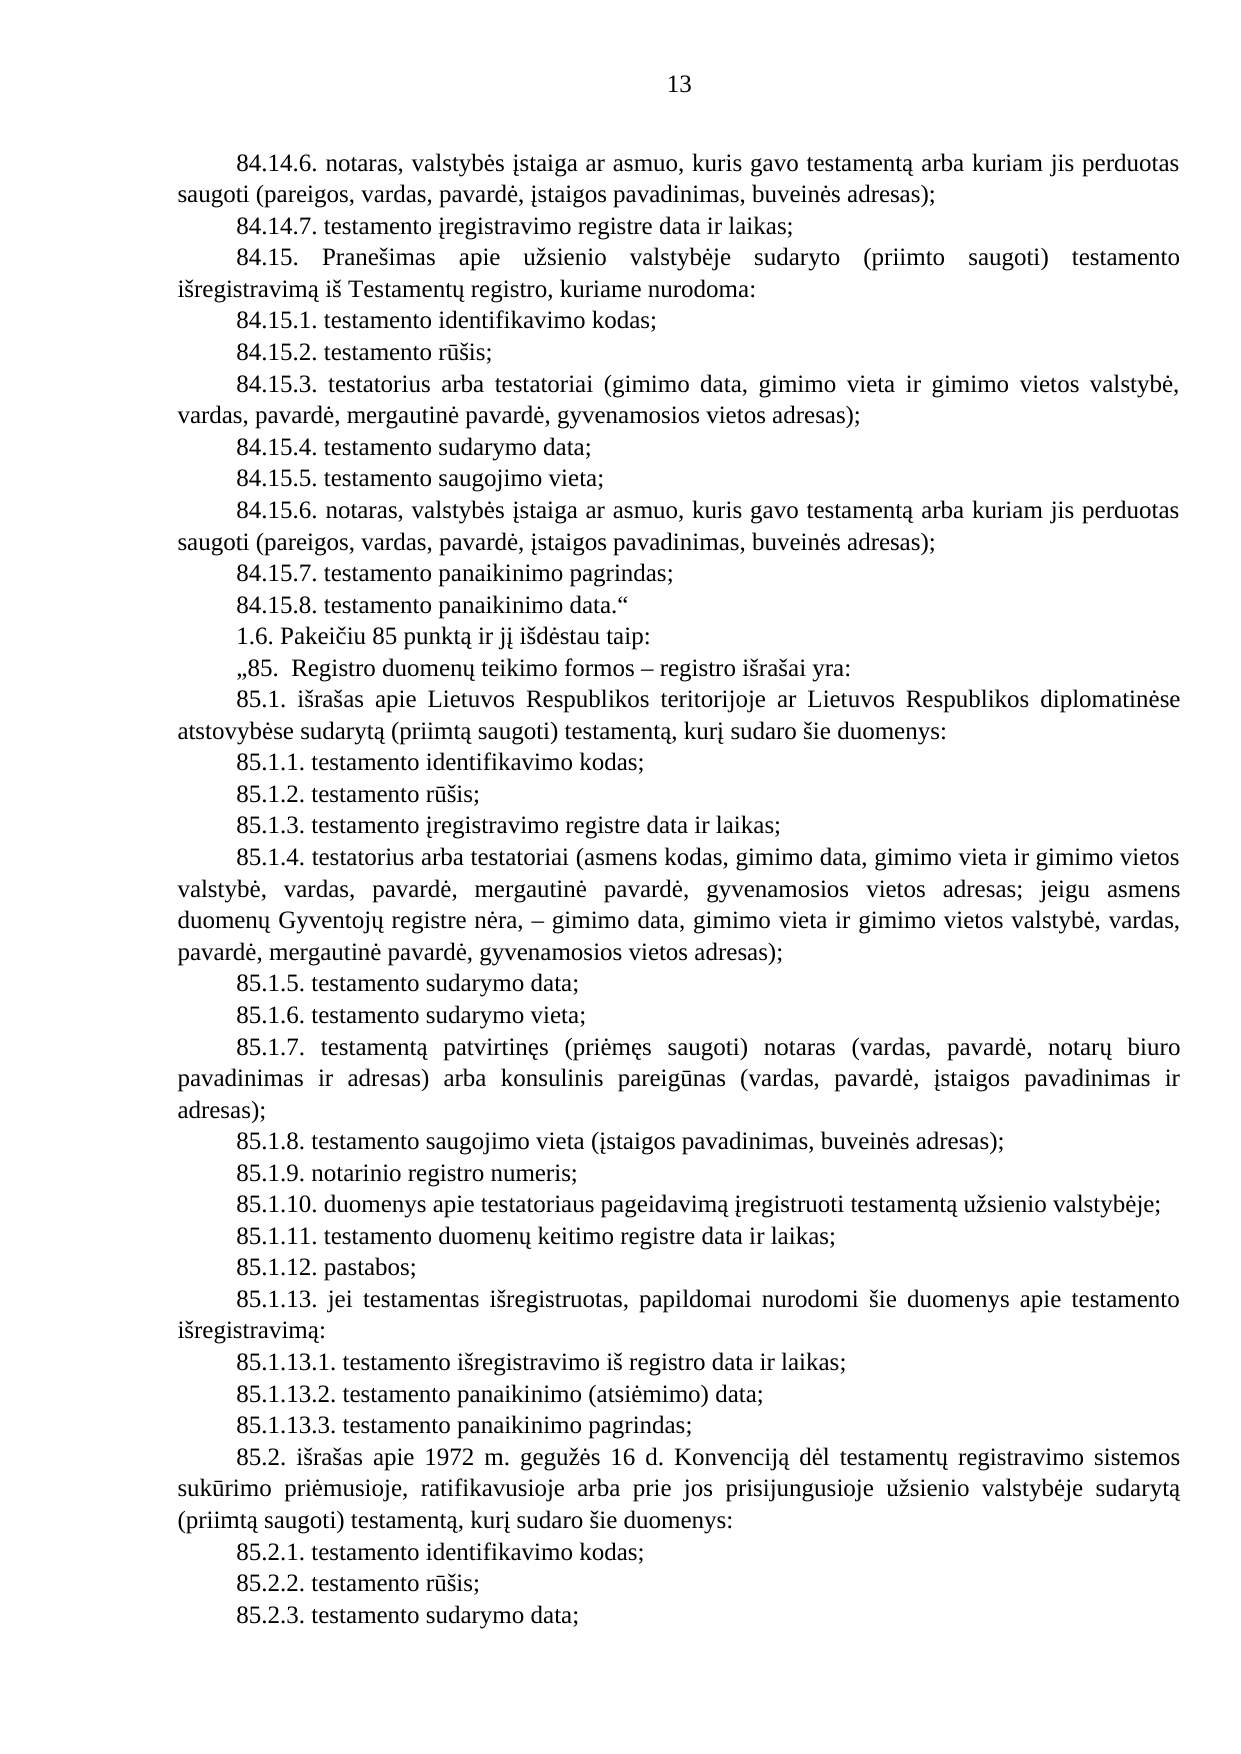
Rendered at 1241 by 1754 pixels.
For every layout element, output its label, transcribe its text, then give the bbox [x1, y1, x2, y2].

text 84.15.3. testatorius arba testatoriai (gimimo data, gimimo vieta ir gimimo vietos valstybė, vardas, pavardė, mergautinė pavardė, gyvenamosios vietos adresas); [177, 369, 1181, 429]
text 84.15.6. notaras, valstybės įstaiga ar asmuo, kuris gavo testamentą arba kuriam jis perduotas saugoti (pareigos, vardas, pavardė, įstaigos pavadinimas, buveinės adresas); [177, 495, 1181, 555]
text 84.15.2. testamento rūšis; [177, 337, 1181, 366]
text 85.1.5. testamento sudarymo data; [177, 968, 1181, 997]
text 85.2. išrašas apie 1972 m. gegužės 16 d. Konvenciją dėl testamentų registravimo sistemos sukūrimo priėmusioje, ratifikavusioje arba prie jos prisijungusioje užsienio valstybėje sudarytą (priimtą saugoti) testamentą, kurį sudaro šie duomenys: [177, 1442, 1181, 1534]
text 85.1.8. testamento saugojimo vieta (įstaigos pavadinimas, buveinės adresas); [177, 1126, 1181, 1155]
text 85.1.3. testamento įregistravimo registre data ir laikas; [177, 811, 1181, 839]
text 85.1.9. notarinio registro numeris; [177, 1158, 1181, 1187]
text 85.1.13.3. testamento panaikinimo pagrindas; [177, 1410, 1181, 1439]
text 84.15.5. testamento saugojimo vieta; [177, 463, 1181, 492]
text 85.1.13.2. testamento panaikinimo (atsiėmimo) data; [177, 1379, 1181, 1407]
text 85.1.11. testamento duomenų keitimo registre data ir laikas; [177, 1221, 1181, 1250]
text 85.2.3. testamento sudarymo data; [177, 1600, 1181, 1628]
text 85.1.13.1. testamento išregistravimo iš registro data ir laikas; [177, 1347, 1181, 1376]
text 84.15. Pranešimas apie užsienio valstybėje sudaryto (priimto saugoti) testamento išregistravimą iš Testamentų registro, kuriame nurodoma: [177, 242, 1181, 303]
text 85.1.12. pastabos; [177, 1252, 1181, 1281]
text 85.1.7. testamentą patvirtinęs (priėmęs saugoti) notaras (vardas, pavardė, notarų biuro pavadinimas ir adresas) arba konsulinis pareigūnas (vardas, pavardė, įstaigos pavadinimas ir adresas); [177, 1032, 1181, 1123]
text 84.14.7. testamento įregistravimo registre data ir laikas; [177, 211, 1181, 240]
text 85.1.4. testatorius arba testatoriai (asmens kodas, gimimo data, gimimo vieta ir gimimo vietos valstybė, vardas, pavardė, mergautinė pavardė, gyvenamosios vietos adresas; jeigu asmens duomenų Gyventojų registre nėra, – gimimo data, gimimo vieta ir gimimo vietos valstybė, vardas, pavardė, mergautinė pavardė, gyvenamosios vietos adresas); [177, 842, 1181, 966]
text 85.1. išrašas apie Lietuvos Respublikos teritorijoje ar Lietuvos Respublikos diplomatinėse atstovybėse sudarytą (priimtą saugoti) testamentą, kurį sudaro šie duomenys: [177, 684, 1181, 745]
text 85.2.1. testamento identifikavimo kodas; [177, 1537, 1181, 1565]
text 85.1.1. testamento identifikavimo kodas; [177, 747, 1181, 776]
text 84.15.7. testamento panaikinimo pagrindas; [177, 558, 1181, 587]
text 85.1.6. testamento sudarymo vieta; [177, 1000, 1181, 1029]
text „85. Registro duomenų teikimo formos – registro išrašai yra: [177, 653, 1181, 682]
text 84.15.1. testamento identifikavimo kodas; [177, 306, 1181, 334]
text 85.1.13. jei testamentas išregistruotas, papildomai nurodomi šie duomenys apie testamento išregistravimą: [177, 1284, 1181, 1344]
text 85.1.10. duomenys apie testatoriaus pageidavimą įregistruoti testamentą užsienio valstybėje; [177, 1189, 1181, 1218]
text 84.14.6. notaras, valstybės įstaiga ar asmuo, kuris gavo testamentą arba kuriam jis perduotas saugoti (pareigos, vardas, pavardė, įstaigos pavadinimas, buveinės adresas); [177, 148, 1181, 208]
text 84.15.8. testamento panaikinimo data.“ [177, 590, 1181, 618]
text 84.15.4. testamento sudarymo data; [177, 432, 1181, 461]
text 1.6. Pakeičiu 85 punktą ir jį išdėstau taip: [177, 621, 1181, 650]
text 85.1.2. testamento rūšis; [177, 779, 1181, 808]
text 85.2.2. testamento rūšis; [177, 1568, 1181, 1597]
